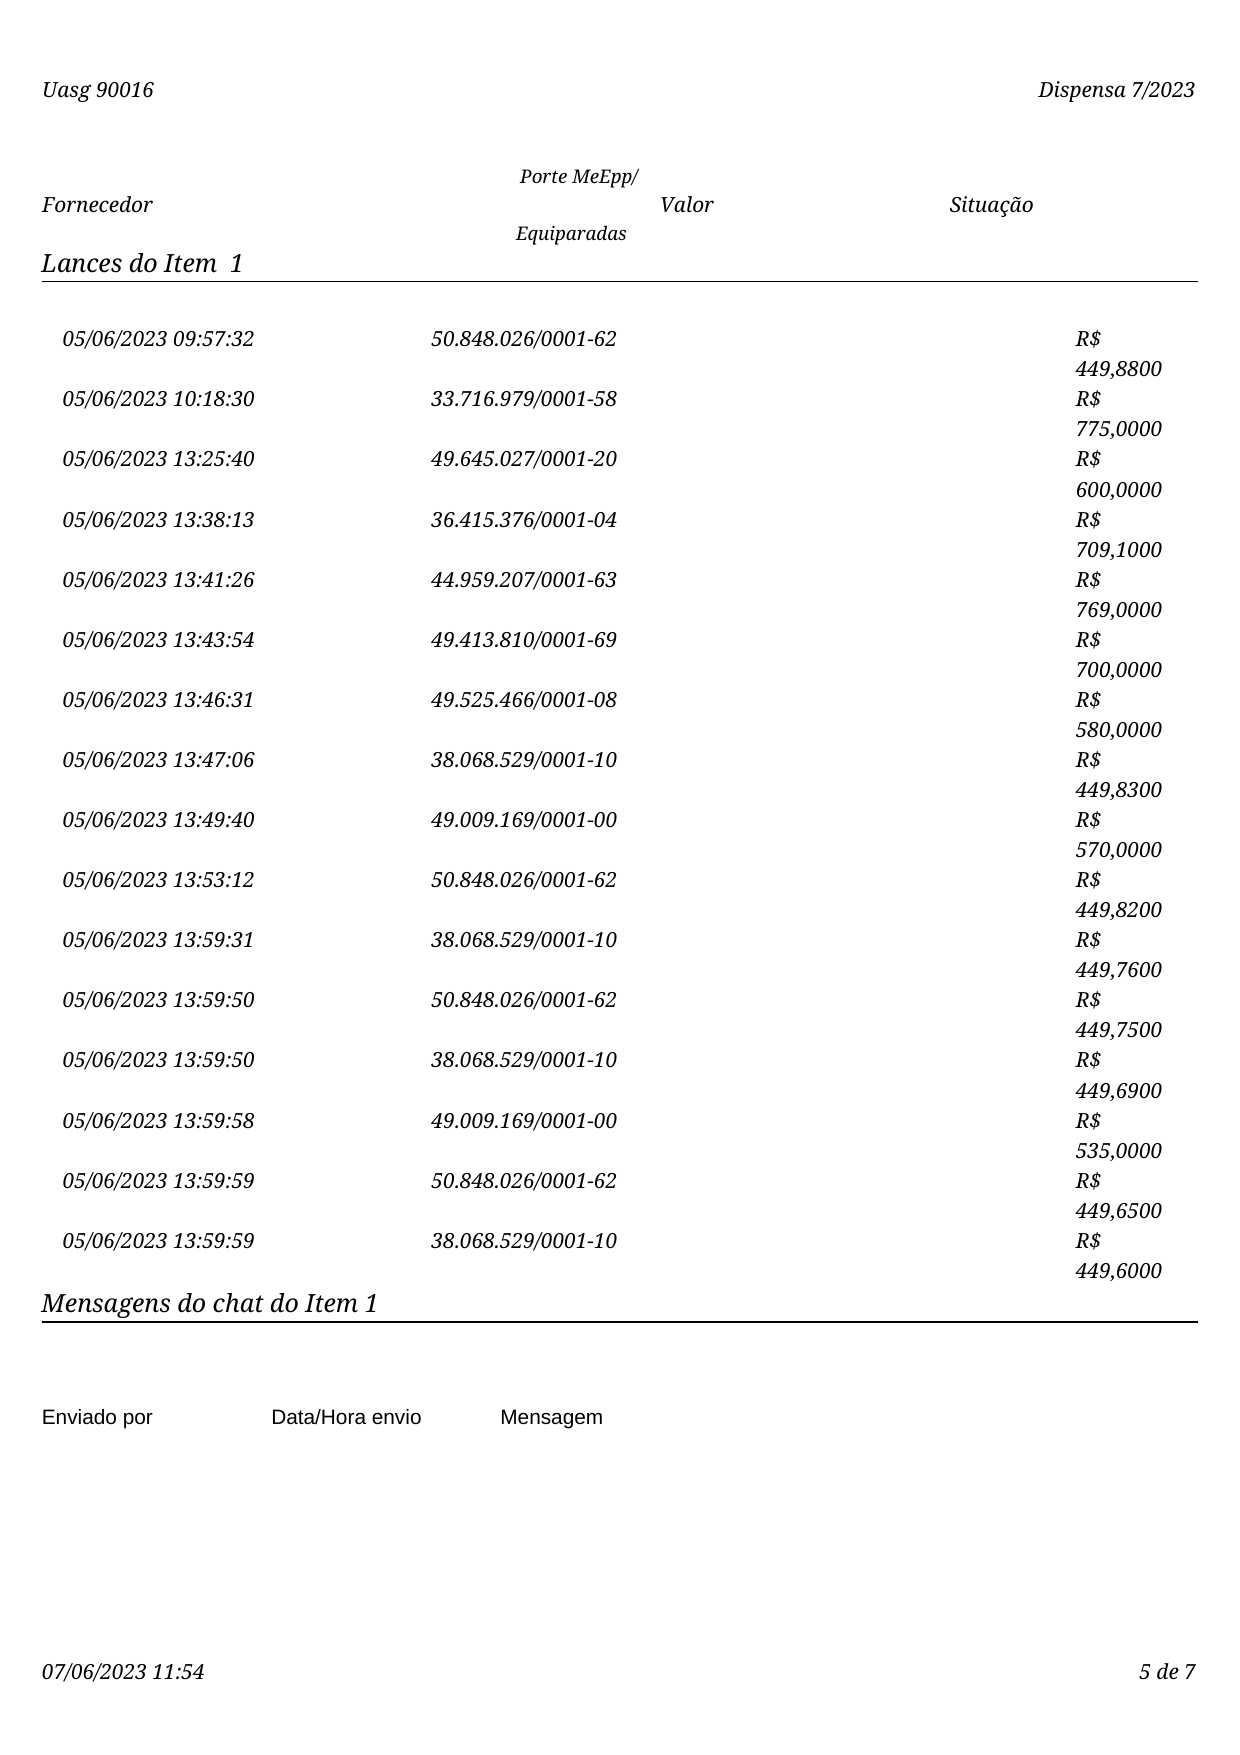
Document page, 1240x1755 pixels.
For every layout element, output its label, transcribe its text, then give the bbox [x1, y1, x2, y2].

table_cell 49.413.810/0001-69 [431, 625, 1076, 685]
table_cell R$ 449,7600 [1076, 925, 1177, 986]
table_cell R$ 775,0000 [1076, 385, 1177, 444]
table_cell 05/06/2023 13:43:54 [63, 625, 431, 685]
table_header 05/06/2023 09:57:32 [63, 324, 431, 384]
table_cell R$ 449,6900 [1076, 1046, 1177, 1106]
table_cell R$ 600,0000 [1076, 445, 1177, 505]
table_cell R$ 709,1000 [1076, 505, 1177, 565]
table_cell 50.848.026/0001-62 [431, 1166, 1076, 1226]
table_cell 50.848.026/0001-62 [431, 865, 1076, 925]
table_cell 05/06/2023 13:59:58 [63, 1106, 431, 1166]
table_cell 05/06/2023 13:47:06 [63, 745, 431, 805]
table_header R$ 449,8800 [1076, 324, 1177, 384]
table_cell 49.009.169/0001-00 [431, 805, 1076, 865]
table_cell R$ 449,6500 [1076, 1166, 1177, 1226]
table_cell R$ 449,6000 [1076, 1226, 1177, 1286]
table_cell 05/06/2023 13:59:50 [63, 1046, 431, 1106]
table_cell 49.645.027/0001-20 [431, 445, 1076, 505]
table_cell 49.525.466/0001-08 [431, 685, 1076, 745]
table_cell 05/06/2023 13:59:50 [63, 986, 431, 1046]
table_cell 33.716.979/0001-58 [431, 385, 1076, 444]
table_cell 50.848.026/0001-62 [431, 986, 1076, 1046]
table_cell 05/06/2023 13:59:31 [63, 925, 431, 986]
table_cell 05/06/2023 13:59:59 [63, 1166, 431, 1226]
table_cell 05/06/2023 13:49:40 [63, 805, 431, 865]
table_cell 36.415.376/0001-04 [431, 505, 1076, 565]
table_cell 05/06/2023 10:18:30 [63, 385, 431, 444]
subtitle Lances do Item 1 [41, 246, 1198, 280]
table_cell 05/06/2023 13:38:13 [63, 505, 431, 565]
table_cell R$ 570,0000 [1076, 805, 1177, 865]
table_cell R$ 580,0000 [1076, 685, 1177, 745]
table_cell 05/06/2023 13:53:12 [63, 865, 431, 925]
subtitle Mensagens do chat do Item 1 [41, 1286, 1198, 1320]
table_cell R$ 449,8200 [1076, 865, 1177, 925]
table_cell 38.068.529/0001-10 [431, 1226, 1076, 1286]
table_cell 38.068.529/0001-10 [431, 745, 1076, 805]
table_cell 05/06/2023 13:25:40 [63, 445, 431, 505]
table_cell 44.959.207/0001-63 [431, 565, 1076, 625]
table_cell 05/06/2023 13:46:31 [63, 685, 431, 745]
table_cell R$ 449,7500 [1076, 986, 1177, 1046]
table_cell R$ 535,0000 [1076, 1106, 1177, 1166]
table_cell 38.068.529/0001-10 [431, 1046, 1076, 1106]
table_cell 05/06/2023 13:41:26 [63, 565, 431, 625]
table_cell 49.009.169/0001-00 [431, 1106, 1076, 1166]
table_cell R$ 769,0000 [1076, 565, 1177, 625]
table_cell R$ 449,8300 [1076, 745, 1177, 805]
table_cell R$ 700,0000 [1076, 625, 1177, 685]
table_cell 05/06/2023 13:59:59 [63, 1226, 431, 1286]
table_cell 38.068.529/0001-10 [431, 925, 1076, 986]
text Enviado por Data/Hora envio Mensagem [42, 1404, 1198, 1428]
table_header 50.848.026/0001-62 [431, 324, 1076, 384]
